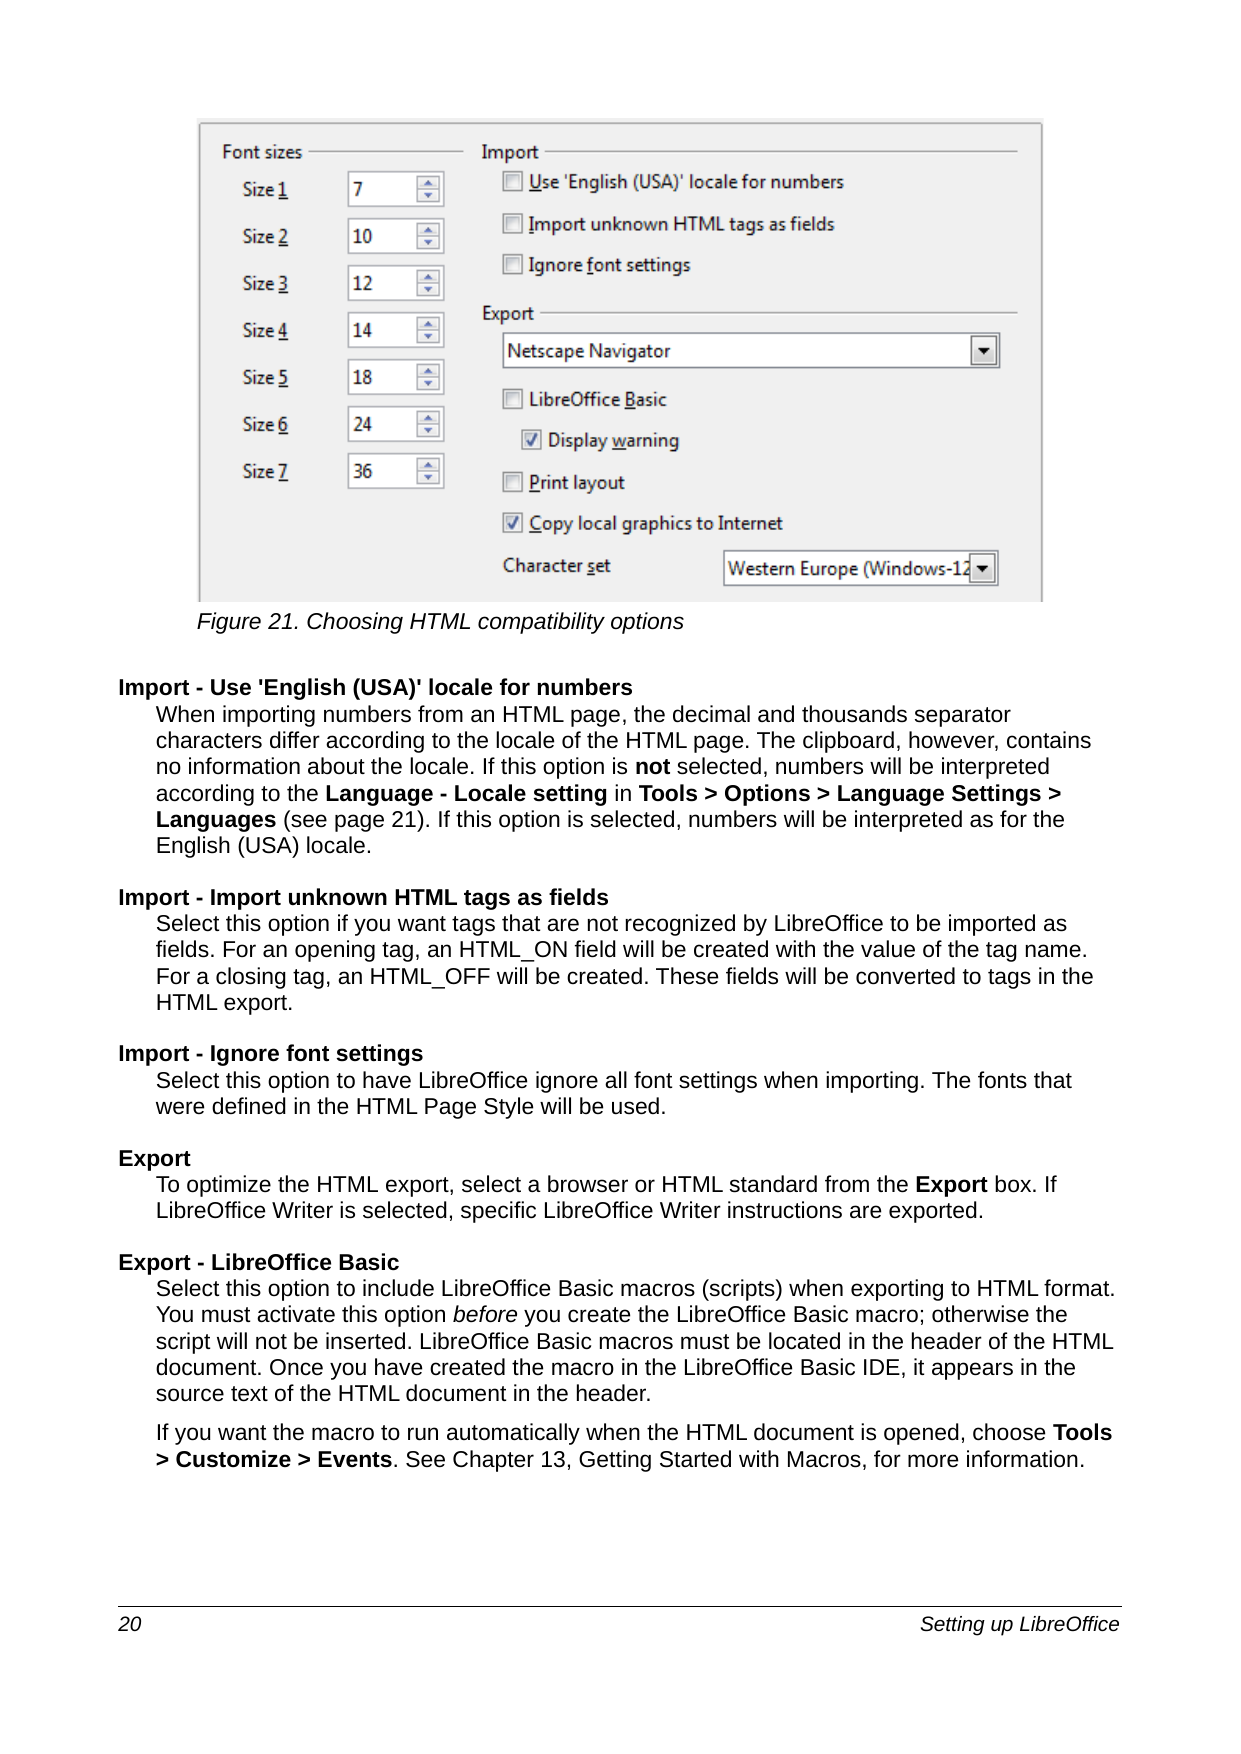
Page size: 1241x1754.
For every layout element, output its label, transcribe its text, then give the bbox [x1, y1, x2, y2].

picture [196, 118, 1044, 602]
text To optimize the HTML export, select a browser or HTML standard from the Export box. If LibreOffice Writer is selected, specific LibreOffice Writer instructions are exported. [156, 1171, 1122, 1223]
text Import - Import unknown HTML tags as fields [118, 884, 1122, 910]
text Import - Use 'English (USA)' locale for numbers [118, 674, 1122, 701]
text When importing numbers from an HTML page, the decimal and thousands separator characters differ according to the locale of the HTML page. The clipboard, however, contains no information about the locale. If this option is not selected, numbers will be interpreted according to the Language - Locale setting in Tools > Options > Language Settings > Languages (see page 21). If this option is selected, numbers will be interpreted as for the English (USA) locale. [156, 701, 1122, 859]
text Export [118, 1144, 1122, 1171]
text If you want the macro to run automatically when the HTML document is opened, choose Tools > Customize > Events. See Chapter 13, Getting Started with Macros, for more information. [156, 1419, 1122, 1472]
text Figure 21. Choosing HTML compatibility options [197, 608, 1043, 634]
text Select this option to include LibreOffice Basic macros (scripts) when exporting to HTML format. You must activate this option before you create the LibreOffice Basic macro; otherwise the script will not be inserted. LibreOffice Basic macros must be located in the header of the HTML document. Once you have created the macro in the LibreOffice Basic IDE, it appears in the source text of the HTML document in the header. [156, 1275, 1122, 1407]
text Select this option to have LibreOffice ignore all font settings when importing. The fonts that were defined in the HTML Page Style will be used. [156, 1067, 1122, 1119]
text Select this option if you want tags that are not recognized by LibreOffice to be imported as fields. For an opening tag, an HTML_ON field will be created with the value of the tag name. For a closing tag, an HTML_OFF will be created. These fields will be converted to tags in the HTML export. [156, 910, 1122, 1015]
text Import - Ignore font settings [118, 1040, 1122, 1067]
text Export - LibreOffice Basic [118, 1248, 1122, 1275]
